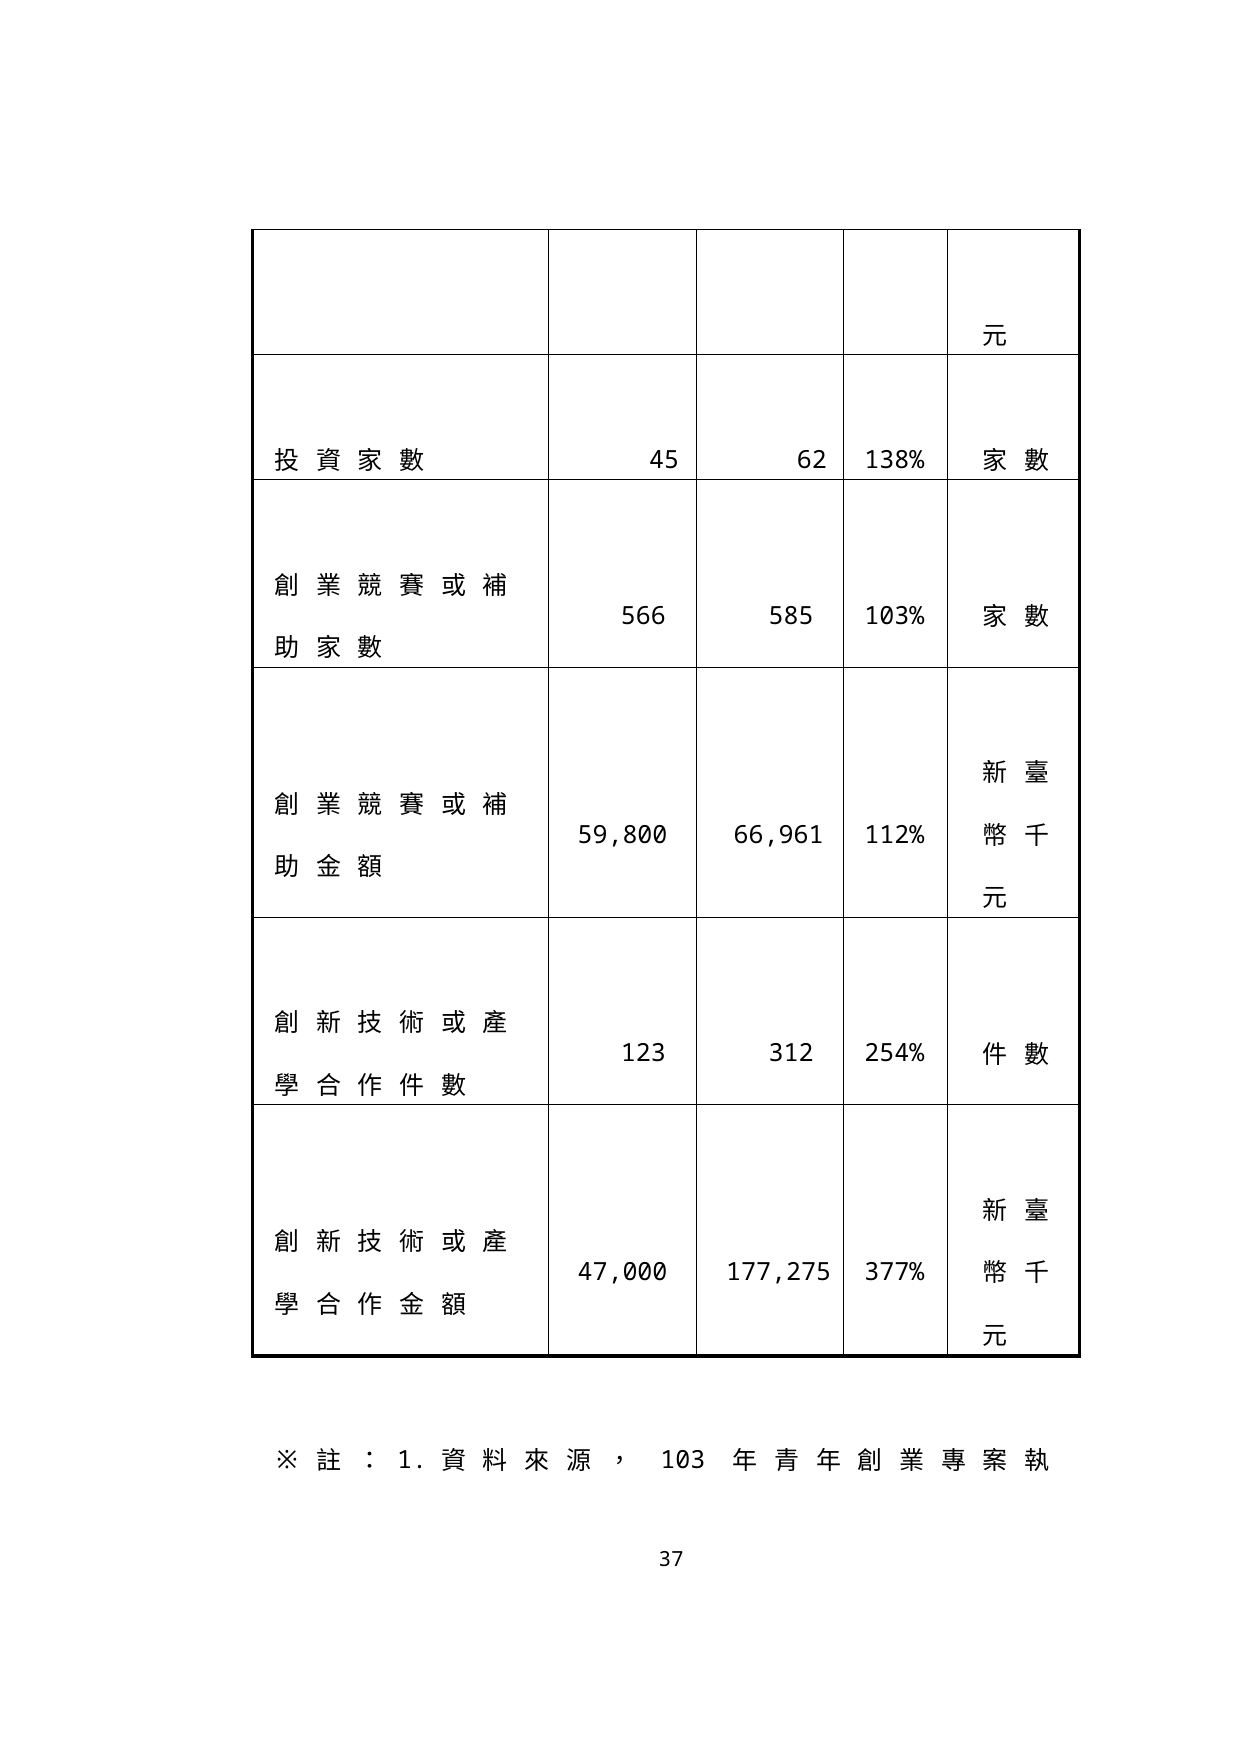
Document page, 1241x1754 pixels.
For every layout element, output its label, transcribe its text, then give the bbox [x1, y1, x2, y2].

table_cell 件數 [948, 918, 1078, 1104]
table_cell 62 [697, 355, 843, 479]
table_cell 585 [697, 480, 843, 667]
table_cell 家數 [948, 480, 1078, 667]
table_cell 45 [549, 355, 696, 479]
table_cell [697, 230, 843, 354]
table_cell 新臺幣千元 [948, 668, 1078, 917]
table_cell 家數 [948, 355, 1078, 479]
table_cell 112% [844, 668, 947, 917]
table_cell 312 [697, 918, 843, 1104]
table_cell 377% [844, 1105, 947, 1354]
table_cell 566 [549, 480, 696, 667]
table_cell 創業競賽或補助金額 [254, 668, 548, 917]
table_cell 創業競賽或補助家數 [254, 480, 548, 667]
table_cell 66,961 [697, 668, 843, 917]
table_cell [254, 230, 548, 354]
table_cell 123 [549, 918, 696, 1104]
table_cell 103% [844, 480, 947, 667]
table_cell 177,275 [697, 1105, 843, 1354]
text ※註：1.資料來源，103年青年創業專案執 [183, 1417, 1058, 1479]
table_cell [844, 230, 947, 354]
table_cell 59,800 [549, 668, 696, 917]
table_cell 投資家數 [254, 355, 548, 479]
table_cell 創新技術或產學合作金額 [254, 1105, 548, 1354]
table_cell [549, 230, 696, 354]
table_cell 新臺幣千元 [948, 1105, 1078, 1354]
table_cell 138% [844, 355, 947, 479]
table_cell 254% [844, 918, 947, 1104]
table_cell 創新技術或產學合作件數 [254, 918, 548, 1104]
table_cell 元 [948, 230, 1078, 354]
table_cell 47,000 [549, 1105, 696, 1354]
